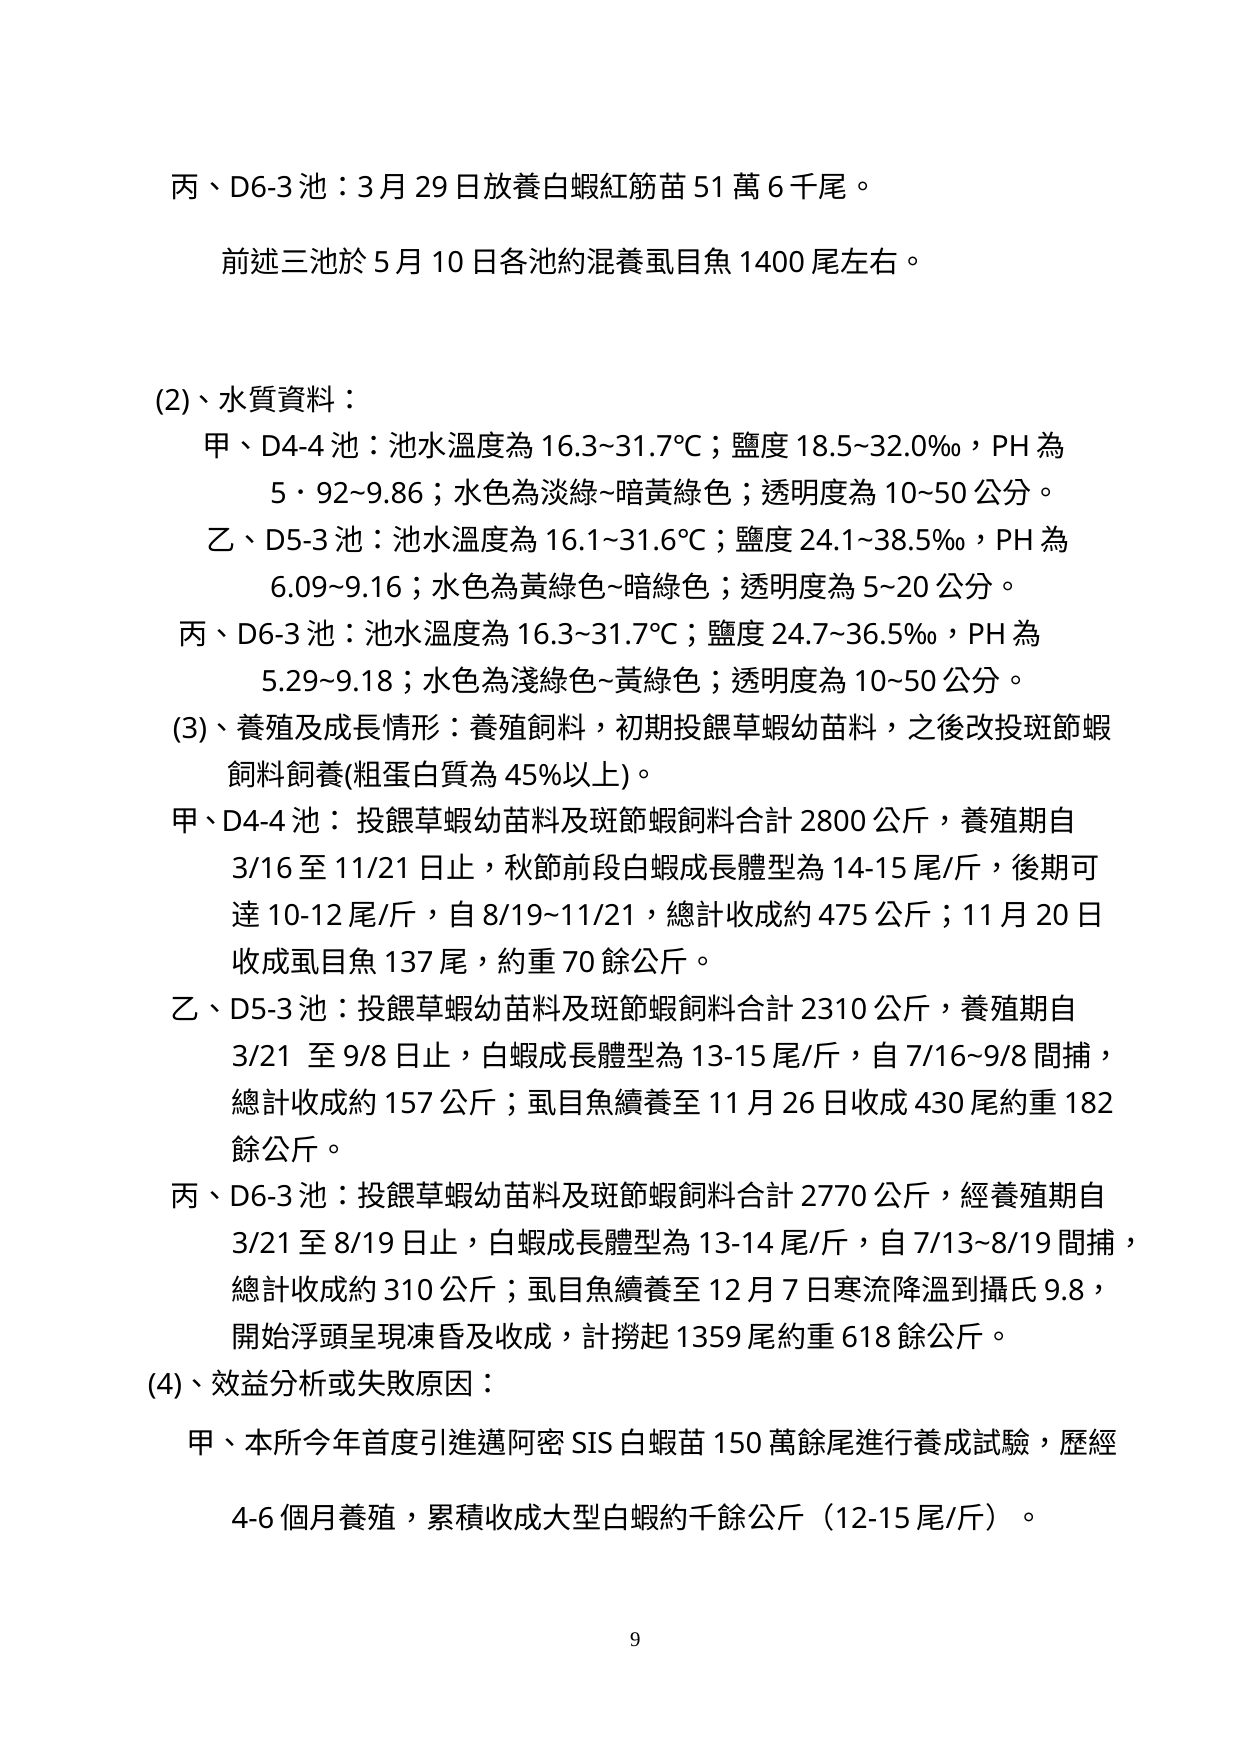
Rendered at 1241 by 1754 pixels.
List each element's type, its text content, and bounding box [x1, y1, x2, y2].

text (3)、養殖及成長情形：養殖飼料，初期投餵草蝦幼苗料，之後改投斑節蝦飼料飼養(粗蛋白質為45%以上)。 [173, 701, 1122, 794]
text 丙、D6-3池：池水溫度為16.3~31.7℃；鹽度24.7~36.5‰，PH為5.29~9.18；水色為淺綠色~黃綠色；透明度為10~50公分。 [148, 607, 1122, 701]
text 6.09~9.16；水色為黃綠色~暗綠色；透明度為5~20公分。 [224, 560, 1122, 607]
text 甲、D4-4池： 投餵草蝦幼苗料及斑節蝦飼料合計2800公斤，養殖期自 3/16至11/21日止，秋節前段白蝦成長體型為14-15尾/斤，後期可逹10-12尾/斤，自8/19~11/21，總計收成約475公斤；11月20日收成虱目魚137尾，約重70餘公斤。 [148, 794, 1122, 982]
text 前述三池於5月10日各池約混養虱目魚1400尾左右。 [148, 222, 1122, 297]
text 5．92~9.86；水色為淡綠~暗黃綠色；透明度為10~50公分。 [224, 466, 1122, 513]
text 甲、D4-4池：池水溫度為16.3~31.7℃；鹽度18.5~32.0‰，PH為 [173, 419, 1122, 466]
text (4)、效益分析或失敗原因： [148, 1357, 1122, 1404]
text 丙、D6-3池：3月29日放養白蝦紅筋苗51萬6千尾。 [148, 147, 1122, 222]
text (2)、水質資料： [148, 372, 1122, 419]
text 乙、D5-3池：投餵草蝦幼苗料及斑節蝦飼料合計2310公斤，養殖期自3/21 至9/8日止，白蝦成長體型為13-15尾/斤，自7/16~9/8間捕，總計收成約157公斤；虱目魚續養至11月26日收成430尾約重182餘公斤。 [148, 982, 1122, 1169]
text 丙、D6-3池：投餵草蝦幼苗料及斑節蝦飼料合計2770公斤，經養殖期自3/21至8/19日止，白蝦成長體型為13-14尾/斤，自7/13~8/19間捕，總計收成約310公斤；虱目魚續養至12月7日寒流降溫到攝氏9.8，開始浮頭呈現凍昏及收成，計撈起1359尾約重618餘公斤。 [148, 1169, 1122, 1357]
text 甲、本所今年首度引進邁阿密SIS白蝦苗150萬餘尾進行養成試驗，歷經4-6個月養殖，累積收成大型白蝦約千餘公斤（12-15尾/斤）。 [186, 1404, 1122, 1554]
text 乙、D5-3池：池水溫度為16.1~31.6℃；鹽度24.1~38.5‰，PH為 [148, 513, 1122, 560]
